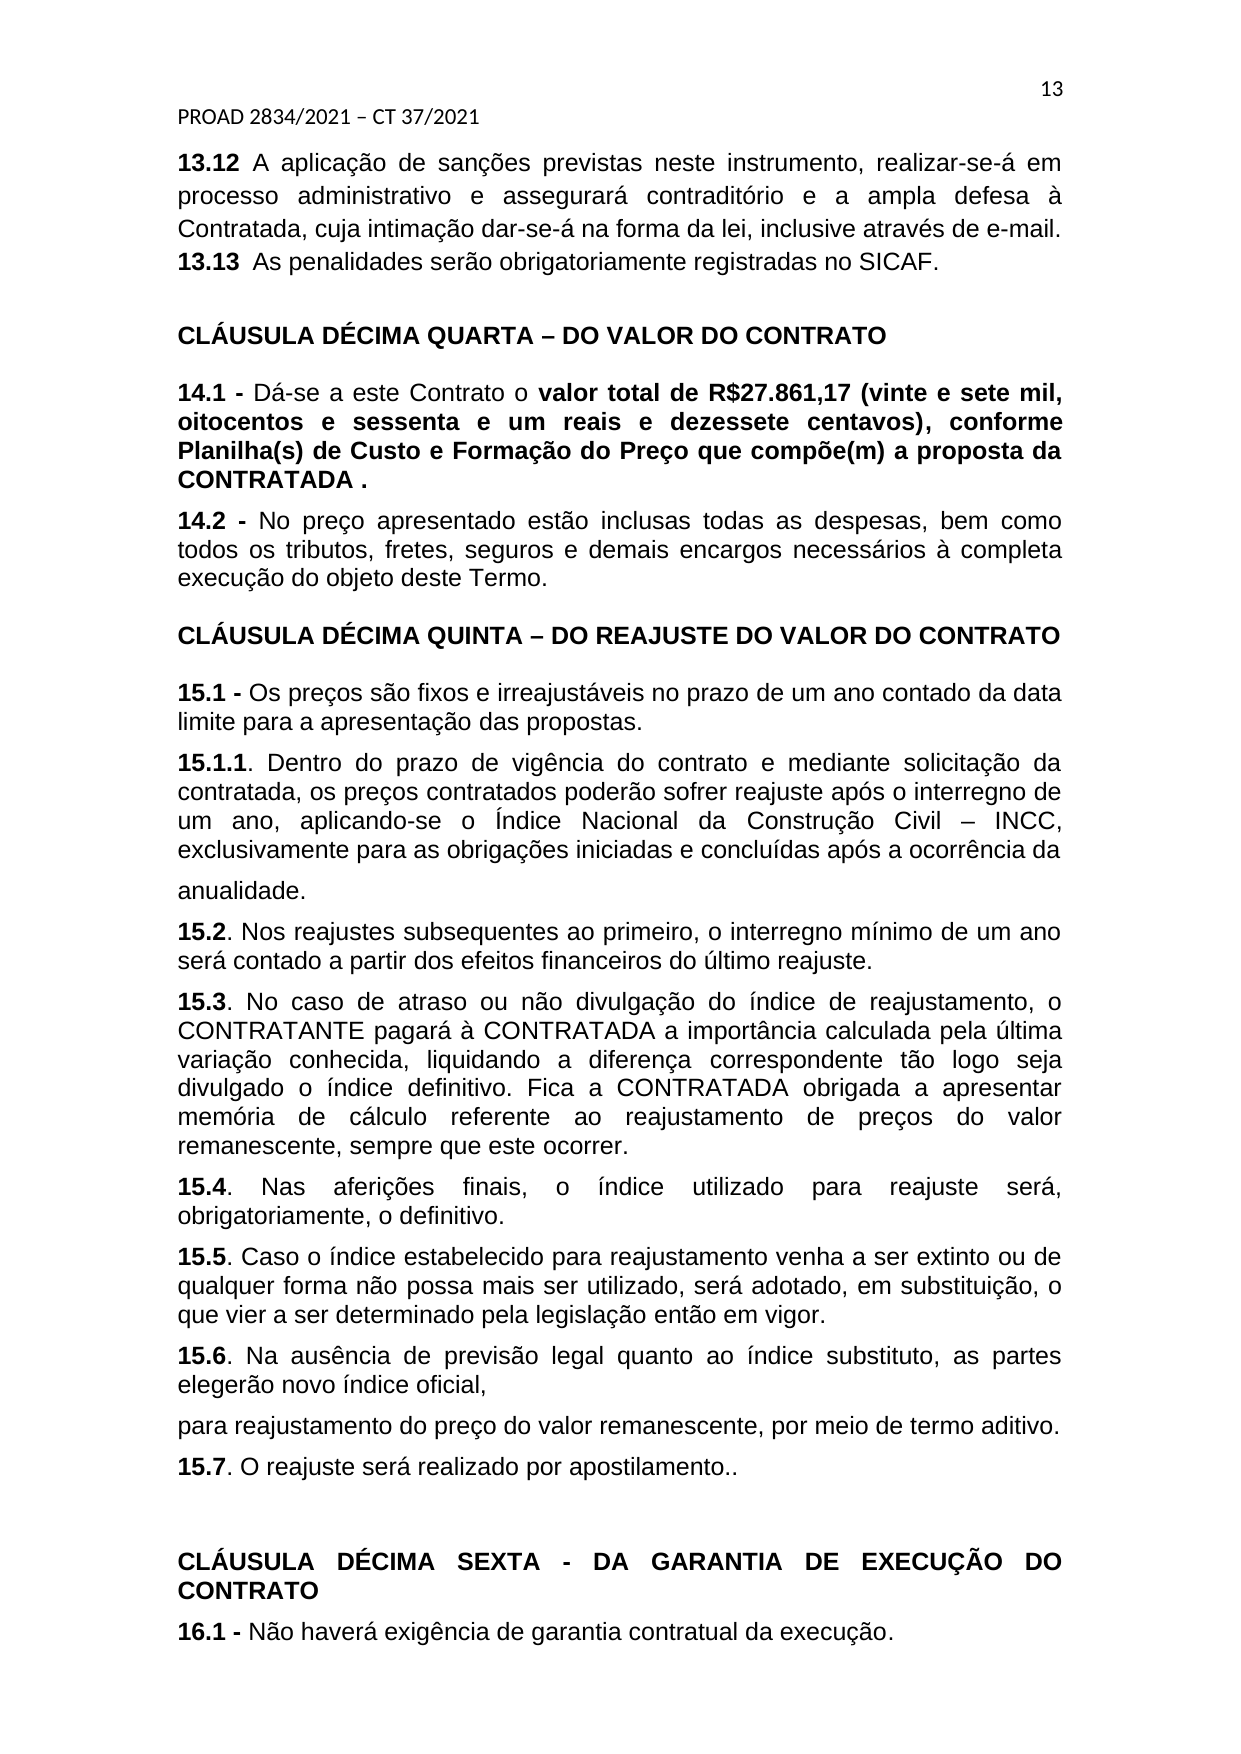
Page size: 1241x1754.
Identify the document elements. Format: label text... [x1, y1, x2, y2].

text 15.1 - Os preços são fixos e irreajustáveis no prazo de um ano contado da data limite para a apresentação das propostas. [177, 678, 1063, 736]
text 15.2. Nos reajustes subsequentes ao primeiro, o interregno mínimo de um ano será contado a partir dos efeitos financeiros do último reajuste. [177, 917, 1063, 975]
text 15.6. Na ausência de previsão legal quanto ao índice substituto, as partes elegerão novo índice oficial, [177, 1341, 1063, 1398]
text CLÁUSULA DÉCIMA QUARTA – DO VALOR DO CONTRATO [177, 321, 1063, 350]
text para reajustamento do preço do valor remanescente, por meio de termo aditivo. [177, 1411, 1063, 1440]
text 15.3. No caso de atraso ou não divulgação do índice de reajustamento, o CONTRATANTE pagará à CONTRATADA a importância calculada pela última variação conhecida, liquidando a diferença correspondente tão logo seja divulgado o índice definitivo. Fica a CONTRATADA obrigada a apresentar memória de cálculo referente ao reajustamento de preços do valor remanescente, sempre que este ocorrer. [177, 987, 1063, 1160]
text 15.4. Nas aferições finais, o índice utilizado para reajuste será, obrigatoriamente, o definitivo. [177, 1172, 1063, 1230]
text 14.1 - Dá-se a este Contrato o valor total de R$27.861,17 (vinte e sete mil, oitocentos e sessenta e um reais e dezessete centavos), conforme Planilha(s) de Custo e Formação do Preço que compõe(m) a proposta da CONTRATADA . [177, 378, 1063, 493]
text 14.2 - No preço apresentado estão inclusas todas as despesas, bem como todos os tributos, fretes, seguros e demais encargos necessários à completa execução do objeto deste Termo. [177, 506, 1063, 592]
text 15.7. O reajuste será realizado por apostilamento.. [177, 1452, 1063, 1481]
text CLÁUSULA DÉCIMA SEXTA - DA GARANTIA DE EXECUÇÃO DO CONTRATO [177, 1547, 1063, 1605]
text 15.5. Caso o índice estabelecido para reajustamento venha a ser extinto ou de qualquer forma não possa mais ser utilizado, será adotado, em substituição, o que vier a ser determinado pela legislação então em vigor. [177, 1242, 1063, 1328]
text 15.1.1. Dentro do prazo de vigência do contrato e mediante solicitação da contratada, os preços contratados poderão sofrer reajuste após o interregno de um ano, aplicando-se o Índice Nacional da Construção Civil – INCC, exclusivamente para as obrigações iniciadas e concluídas após a ocorrência da [177, 748, 1063, 863]
text CLÁUSULA DÉCIMA QUINTA – DO REAJUSTE DO VALOR DO CONTRATO [177, 621, 1063, 650]
list As penalidades serão obrigatoriamente registradas no SICAF. [177, 247, 1063, 275]
list A aplicação de sanções previstas neste instrumento, realizar-se-á em processo administrativo e assegurará contraditório e a ampla defesa à Contratada, cuja intimação dar-se-á na forma da lei, inclusive através de e-mail. [177, 148, 1063, 242]
text anualidade. [177, 876, 1063, 905]
text 16.1 - Não haverá exigência de garantia contratual da execução. [177, 1617, 1063, 1646]
